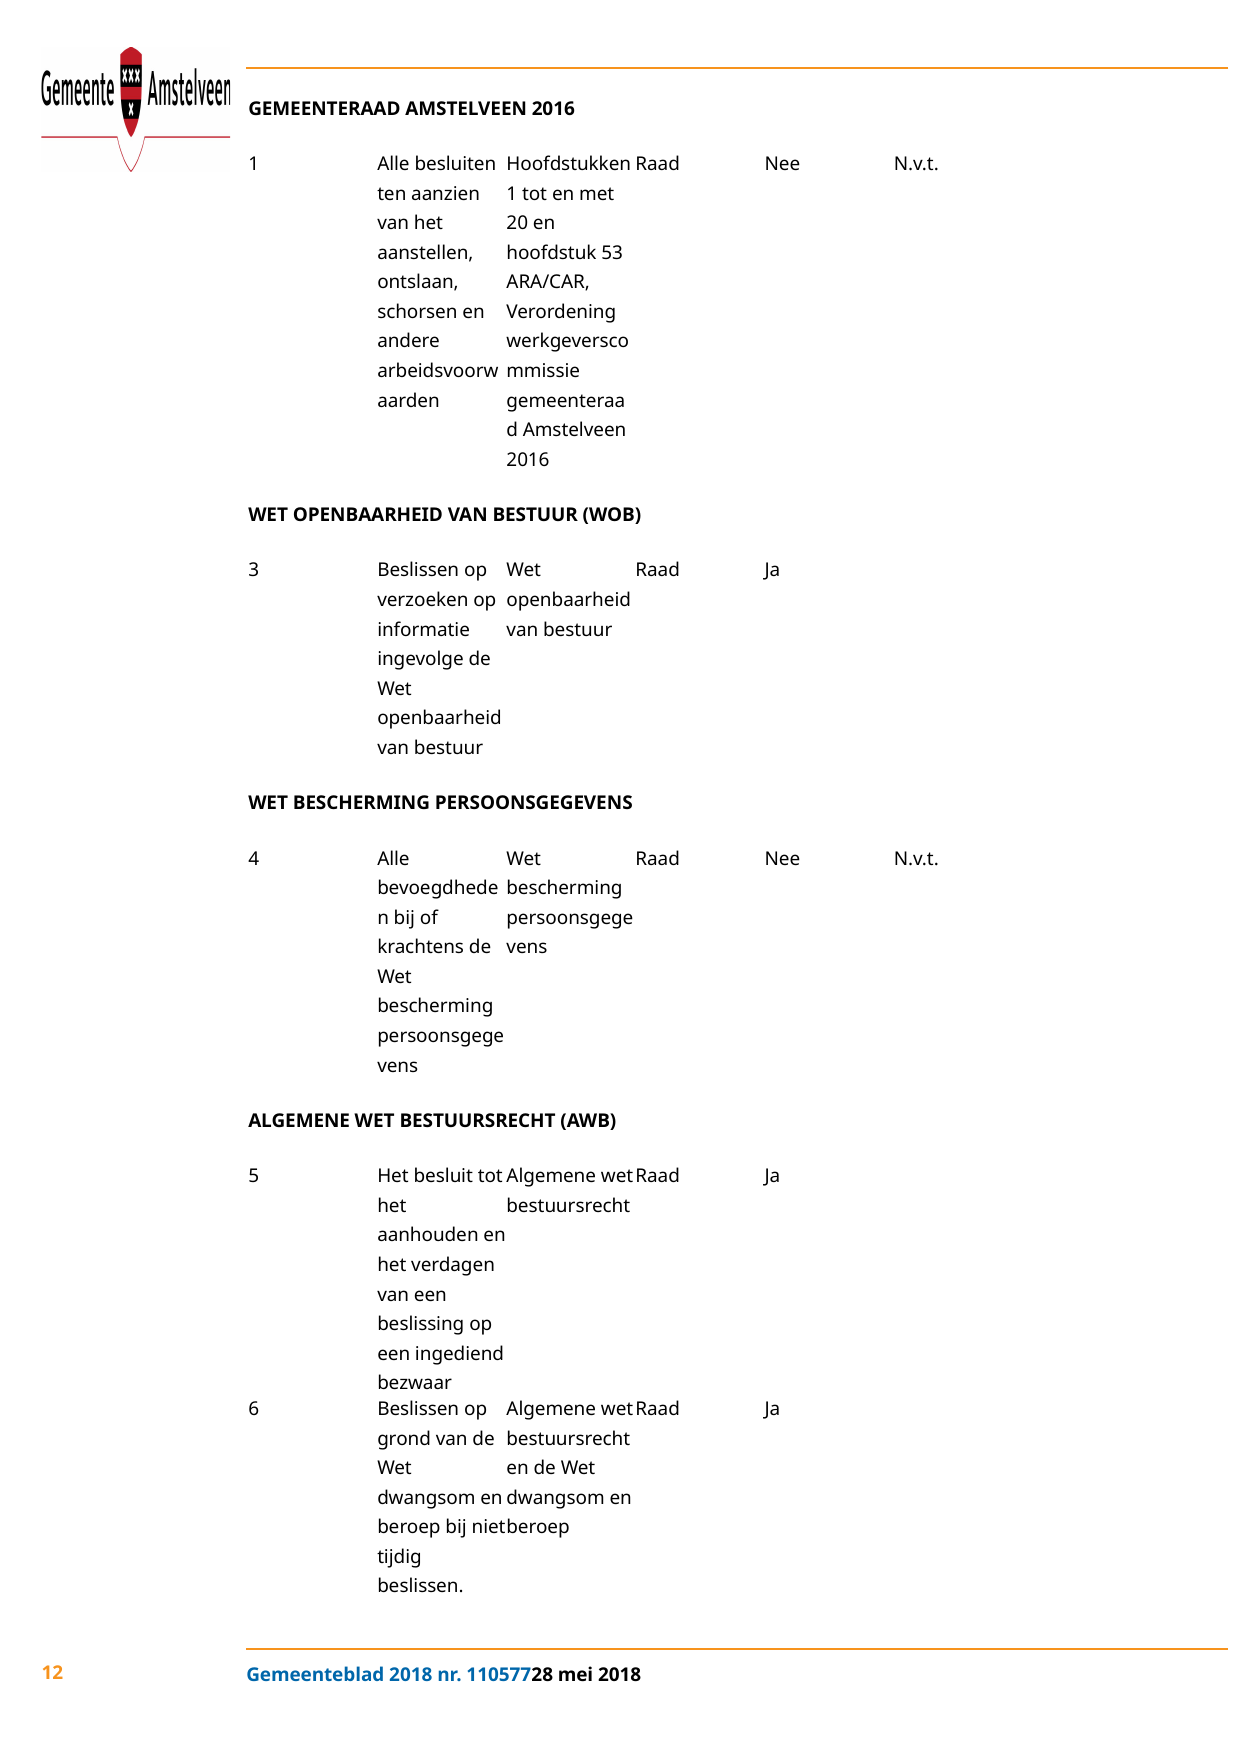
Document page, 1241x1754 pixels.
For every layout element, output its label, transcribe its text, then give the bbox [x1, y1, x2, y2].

table_cell Beslissen op verzoeken op informatie ingevolge de Wet openbaarheid van bestuur [377, 557, 506, 760]
table_cell Raad [635, 557, 764, 760]
table_cell N.v.t. [894, 150, 1022, 472]
table_cell Alle bevoegdheden bij of krachtens de Wet bescherming persoonsgegevens [377, 845, 506, 1077]
table_cell 1 [248, 150, 377, 472]
table_cell ALGEMENE WET BESTUURSRECHT (AWB) [248, 1078, 1152, 1162]
table_cell Raad [635, 1163, 764, 1395]
table_cell 3 [248, 557, 377, 760]
table_cell Raad [635, 1395, 764, 1598]
table_cell N.v.t. [894, 845, 1022, 1077]
table_cell Raad [635, 845, 764, 1077]
table_cell [1023, 1395, 1152, 1598]
table_cell WET OPENBAARHEID VAN BESTUUR (WOB) [248, 472, 1152, 557]
table_cell [894, 1395, 1022, 1598]
table_cell Wet bescherming persoonsgegevens [506, 845, 635, 1077]
table_cell [894, 557, 1022, 760]
table_cell Hoofdstukken 1 tot en met 20 en hoofdstuk 53 ARA/CAR, Verordening werkgeverscommissie gemeenteraad Amstelveen 2016 [506, 150, 635, 472]
table_cell Wet openbaarheid van bestuur [506, 557, 635, 760]
table_cell Raad [635, 150, 764, 472]
table_cell [1023, 150, 1152, 472]
table_cell [1023, 845, 1152, 1077]
table_cell Het besluit tot het aanhouden en het verdagen van een beslissing op een ingediend bezwaar [377, 1163, 506, 1395]
table_cell Ja [764, 557, 893, 760]
table_cell WET BESCHERMING PERSOONSGEGEVENS [248, 760, 1152, 845]
picture [41, 47, 231, 172]
table_cell [1023, 557, 1152, 760]
table_cell Nee [764, 845, 893, 1077]
table_cell 6 [248, 1395, 377, 1598]
table_cell Beslissen op grond van de Wet dwangsom en beroep bij niet tijdig beslissen. [377, 1395, 506, 1598]
table_cell 4 [248, 845, 377, 1077]
table_cell [894, 1163, 1022, 1395]
table_cell Algemene wet bestuursrecht en de Wet dwangsom en beroep [506, 1395, 635, 1598]
table_cell Ja [764, 1395, 893, 1598]
table_cell Ja [764, 1163, 893, 1395]
table_cell 5 [248, 1163, 377, 1395]
table_cell GEMEENTERAAD AMSTELVEEN 2016 [248, 95, 1152, 150]
table_cell Algemene wet bestuursrecht [506, 1163, 635, 1395]
table_cell Nee [764, 150, 893, 472]
table_cell Alle besluiten ten aanzien van het aanstellen, ontslaan, schorsen en andere arbeidsvoorwaarden [377, 150, 506, 472]
table_cell [1023, 1163, 1152, 1395]
